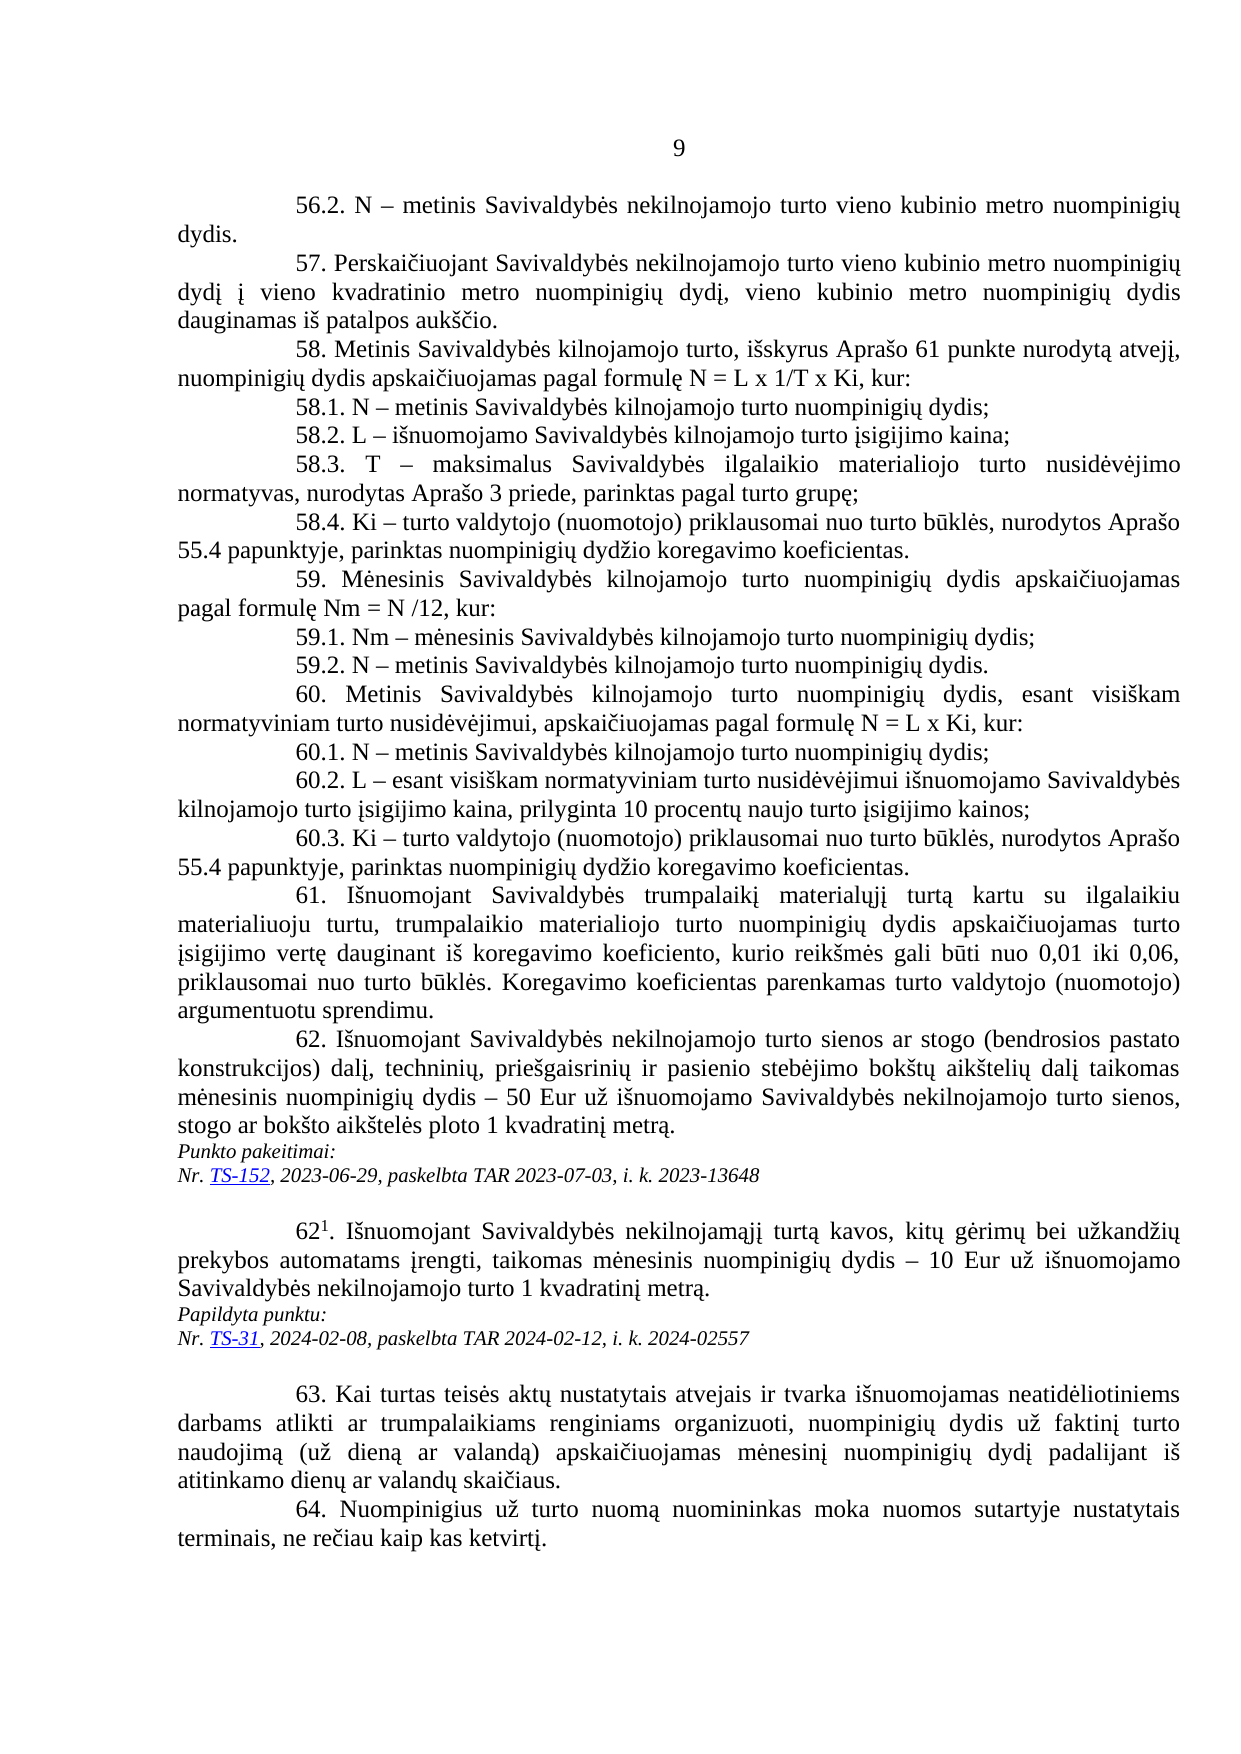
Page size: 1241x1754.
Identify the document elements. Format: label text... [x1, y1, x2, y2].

text 621. Išnuomojant Savivaldybės nekilnojamąjį turtą kavos, kitų gėrimų bei užkandžių prekybos automatams įrengti, taikomas mėnesinis nuompinigių dydis – 10 Eur už išnuomojamo Savivaldybės nekilnojamojo turto 1 kvadratinį metrą. [177, 1216, 1181, 1302]
text 60.2. L – esant visiškam normatyviniam turto nusidėvėjimui išnuomojamo Savivaldybės kilnojamojo turto įsigijimo kaina, prilyginta 10 procentų naujo turto įsigijimo kainos; [177, 765, 1181, 823]
text 58.4. Ki – turto valdytojo (nuomotojo) priklausomai nuo turto būklės, nurodytos Aprašo 55.4 papunktyje, parinktas nuompinigių dydžio koregavimo koeficientas. [177, 507, 1181, 564]
text 63. Kai turtas teisės aktų nustatytais atvejais ir tvarka išnuomojamas neatidėliotiniems darbams atlikti ar trumpalaikiams renginiams organizuoti, nuompinigių dydis už faktinį turto naudojimą (už dieną ar valandą) apskaičiuojamas mėnesinį nuompinigių dydį padalijant iš atitinkamo dienų ar valandų skaičiaus. [177, 1379, 1181, 1494]
text 58.2. L – išnuomojamo Savivaldybės kilnojamojo turto įsigijimo kaina; [177, 420, 1181, 449]
text 60.3. Ki – turto valdytojo (nuomotojo) priklausomai nuo turto būklės, nurodytos Aprašo 55.4 papunktyje, parinktas nuompinigių dydžio koregavimo koeficientas. [177, 823, 1181, 880]
text 60.1. N – metinis Savivaldybės kilnojamojo turto nuompinigių dydis; [177, 737, 1181, 765]
text 59.2. N – metinis Savivaldybės kilnojamojo turto nuompinigių dydis. [177, 650, 1181, 679]
text 60. Metinis Savivaldybės kilnojamojo turto nuompinigių dydis, esant visiškam normatyviniam turto nusidėvėjimui, apskaičiuojamas pagal formulę N = L x Ki, kur: [177, 679, 1181, 737]
text 59.1. Nm – mėnesinis Savivaldybės kilnojamojo turto nuompinigių dydis; [177, 622, 1181, 650]
text Punkto pakeitimai: [177, 1139, 1181, 1163]
text Nr. TS-152, 2023-06-29, paskelbta TAR 2023-07-03, i. k. 2023-13648 [177, 1163, 1181, 1187]
text 57. Perskaičiuojant Savivaldybės nekilnojamojo turto vieno kubinio metro nuompinigių dydį į vieno kvadratinio metro nuompinigių dydį, vieno kubinio metro nuompinigių dydis dauginamas iš patalpos aukščio. [177, 248, 1181, 334]
text 58.3. T – maksimalus Savivaldybės ilgalaikio materialiojo turto nusidėvėjimo normatyvas, nurodytas Aprašo 3 priede, parinktas pagal turto grupę; [177, 449, 1181, 507]
text Papildyta punktu: [177, 1302, 1181, 1326]
text 59. Mėnesinis Savivaldybės kilnojamojo turto nuompinigių dydis apskaičiuojamas pagal formulę Nm = N /12, kur: [177, 564, 1181, 622]
text 62. Išnuomojant Savivaldybės nekilnojamojo turto sienos ar stogo (bendrosios pastato konstrukcijos) dalį, techninių, priešgaisrinių ir pasienio stebėjimo bokštų aikštelių dalį taikomas mėnesinis nuompinigių dydis – 50 Eur už išnuomojamo Savivaldybės nekilnojamojo turto sienos, stogo ar bokšto aikštelės ploto 1 kvadratinį metrą. [177, 1024, 1181, 1139]
text 56.2. N – metinis Savivaldybės nekilnojamojo turto vieno kubinio metro nuompinigių dydis. [177, 190, 1181, 248]
text 61. Išnuomojant Savivaldybės trumpalaikį materialųjį turtą kartu su ilgalaikiu materialiuoju turtu, trumpalaikio materialiojo turto nuompinigių dydis apskaičiuojamas turto įsigijimo vertę dauginant iš koregavimo koeficiento, kurio reikšmės gali būti nuo 0,01 iki 0,06, priklausomai nuo turto būklės. Koregavimo koeficientas parenkamas turto valdytojo (nuomotojo) argumentuotu sprendimu. [177, 880, 1181, 1024]
text 58. Metinis Savivaldybės kilnojamojo turto, išskyrus Aprašo 61 punkte nurodytą atvejį, nuompinigių dydis apskaičiuojamas pagal formulę N = L x 1/T x Ki, kur: [177, 334, 1181, 392]
text Nr. TS-31, 2024-02-08, paskelbta TAR 2024-02-12, i. k. 2024-02557 [177, 1326, 1181, 1350]
text 58.1. N – metinis Savivaldybės kilnojamojo turto nuompinigių dydis; [177, 392, 1181, 420]
text 64. Nuompinigius už turto nuomą nuomininkas moka nuomos sutartyje nustatytais terminais, ne rečiau kaip kas ketvirtį. [177, 1494, 1181, 1552]
